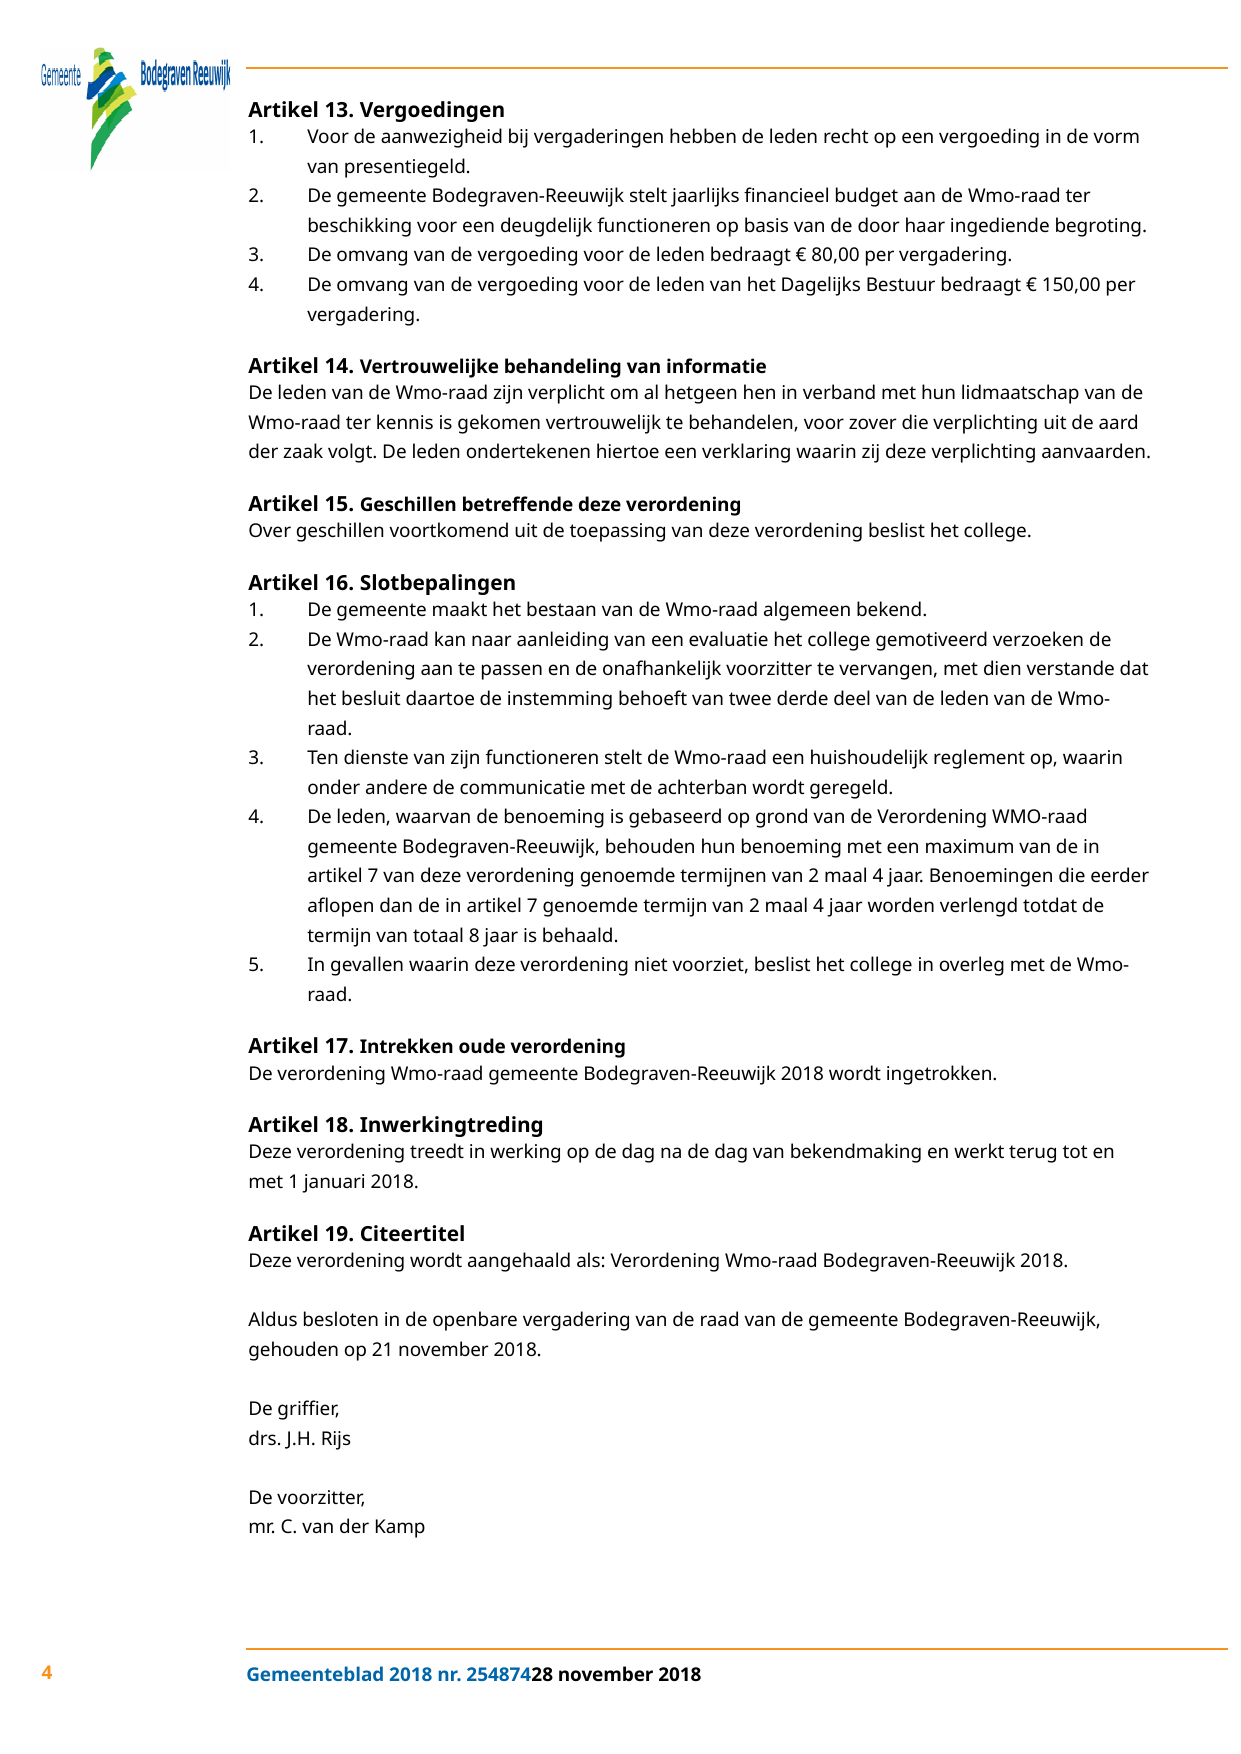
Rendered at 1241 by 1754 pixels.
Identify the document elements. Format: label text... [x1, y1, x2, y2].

text Artikel 18. Inwerkingtreding [248, 1110, 1152, 1139]
text De griffier, [248, 1395, 1152, 1421]
text Deze verordening wordt aangehaald als: Verordening Wmo-raad Bodegraven-Reeuwijk 2018. [248, 1247, 1152, 1273]
list De Wmo-raad kan naar aanleiding van een evaluatie het college gemotiveerd verzoeken de verordening aan te passen en de onafhankelijk voorzitter te vervangen, met dien verstande dat het besluit daartoe de instemming behoeft van twee derde deel van de leden van de Wmo-raad. [248, 626, 1152, 741]
text mr. C. van der Kamp [248, 1513, 1152, 1539]
text De verordening Wmo-raad gemeente Bodegraven-Reeuwijk 2018 wordt ingetrokken. [248, 1060, 1152, 1086]
text Over geschillen voortkomend uit de toepassing van deze verordening beslist het college. [248, 518, 1152, 543]
text De voorzitter, [248, 1484, 1152, 1509]
list De leden, waarvan de benoeming is gebaseerd op grond van de Verordening WMO-raad gemeente Bodegraven-Reeuwijk, behouden hun benoeming met een maximum van de in artikel 7 van deze verordening genoemde termijnen van 2 maal 4 jaar. Benoemingen die eerder aflopen dan de in artikel 7 genoemde termijn van 2 maal 4 jaar worden verlengd totdat de termijn van totaal 8 jaar is behaald. [248, 803, 1152, 948]
list De gemeente maakt het bestaan van de Wmo-raad algemeen bekend. [248, 596, 1152, 622]
list De omvang van de vergoeding voor de leden bedraagt € 80,00 per vergadering. [248, 242, 1152, 267]
list Voor de aanwezigheid bij vergaderingen hebben de leden recht op een vergoeding in de vorm van presentiegeld. [248, 123, 1152, 178]
text drs. J.H. Rijs [248, 1425, 1152, 1450]
text Artikel 15. Geschillen betreffende deze verordening [248, 489, 1152, 518]
text Aldus besloten in de openbare vergadering van de raad van de gemeente Bodegraven-Reeuwijk, gehouden op 21 november 2018. [248, 1306, 1152, 1362]
text Artikel 16. Slotbepalingen [248, 568, 1152, 596]
list Ten dienste van zijn functioneren stelt de Wmo-raad een huishoudelijk reglement op, waarin onder andere de communicatie met de achterban wordt geregeld. [248, 744, 1152, 800]
list De gemeente Bodegraven-Reeuwijk stelt jaarlijks financieel budget aan de Wmo-raad ter beschikking voor een deugdelijk functioneren op basis van de door haar ingediende begroting. [248, 182, 1152, 238]
picture [41, 47, 231, 172]
text Artikel 19. Citeertitel [248, 1219, 1152, 1247]
text Artikel 14. Vertrouwelijke behandeling van informatie [248, 351, 1152, 379]
text Artikel 17. Intrekken oude verordening [248, 1031, 1152, 1060]
list De omvang van de vergoeding voor de leden van het Dagelijks Bestuur bedraagt € 150,00 per vergadering. [248, 271, 1152, 326]
text De leden van de Wmo-raad zijn verplicht om al hetgeen hen in verband met hun lidmaatschap van de Wmo-raad ter kennis is gekomen vertrouwelijk te behandelen, voor zover die verplichting uit de aard der zaak volgt. De leden ondertekenen hiertoe een verklaring waarin zij deze verplichting aanvaarden. [248, 379, 1152, 464]
text Artikel 13. Vergoedingen [248, 95, 1152, 123]
list In gevallen waarin deze verordening niet voorziet, beslist het college in overleg met de Wmo-raad. [248, 951, 1152, 1007]
text Deze verordening treedt in werking op de dag na de dag van bekendmaking en werkt terug tot en met 1 januari 2018. [248, 1139, 1152, 1194]
